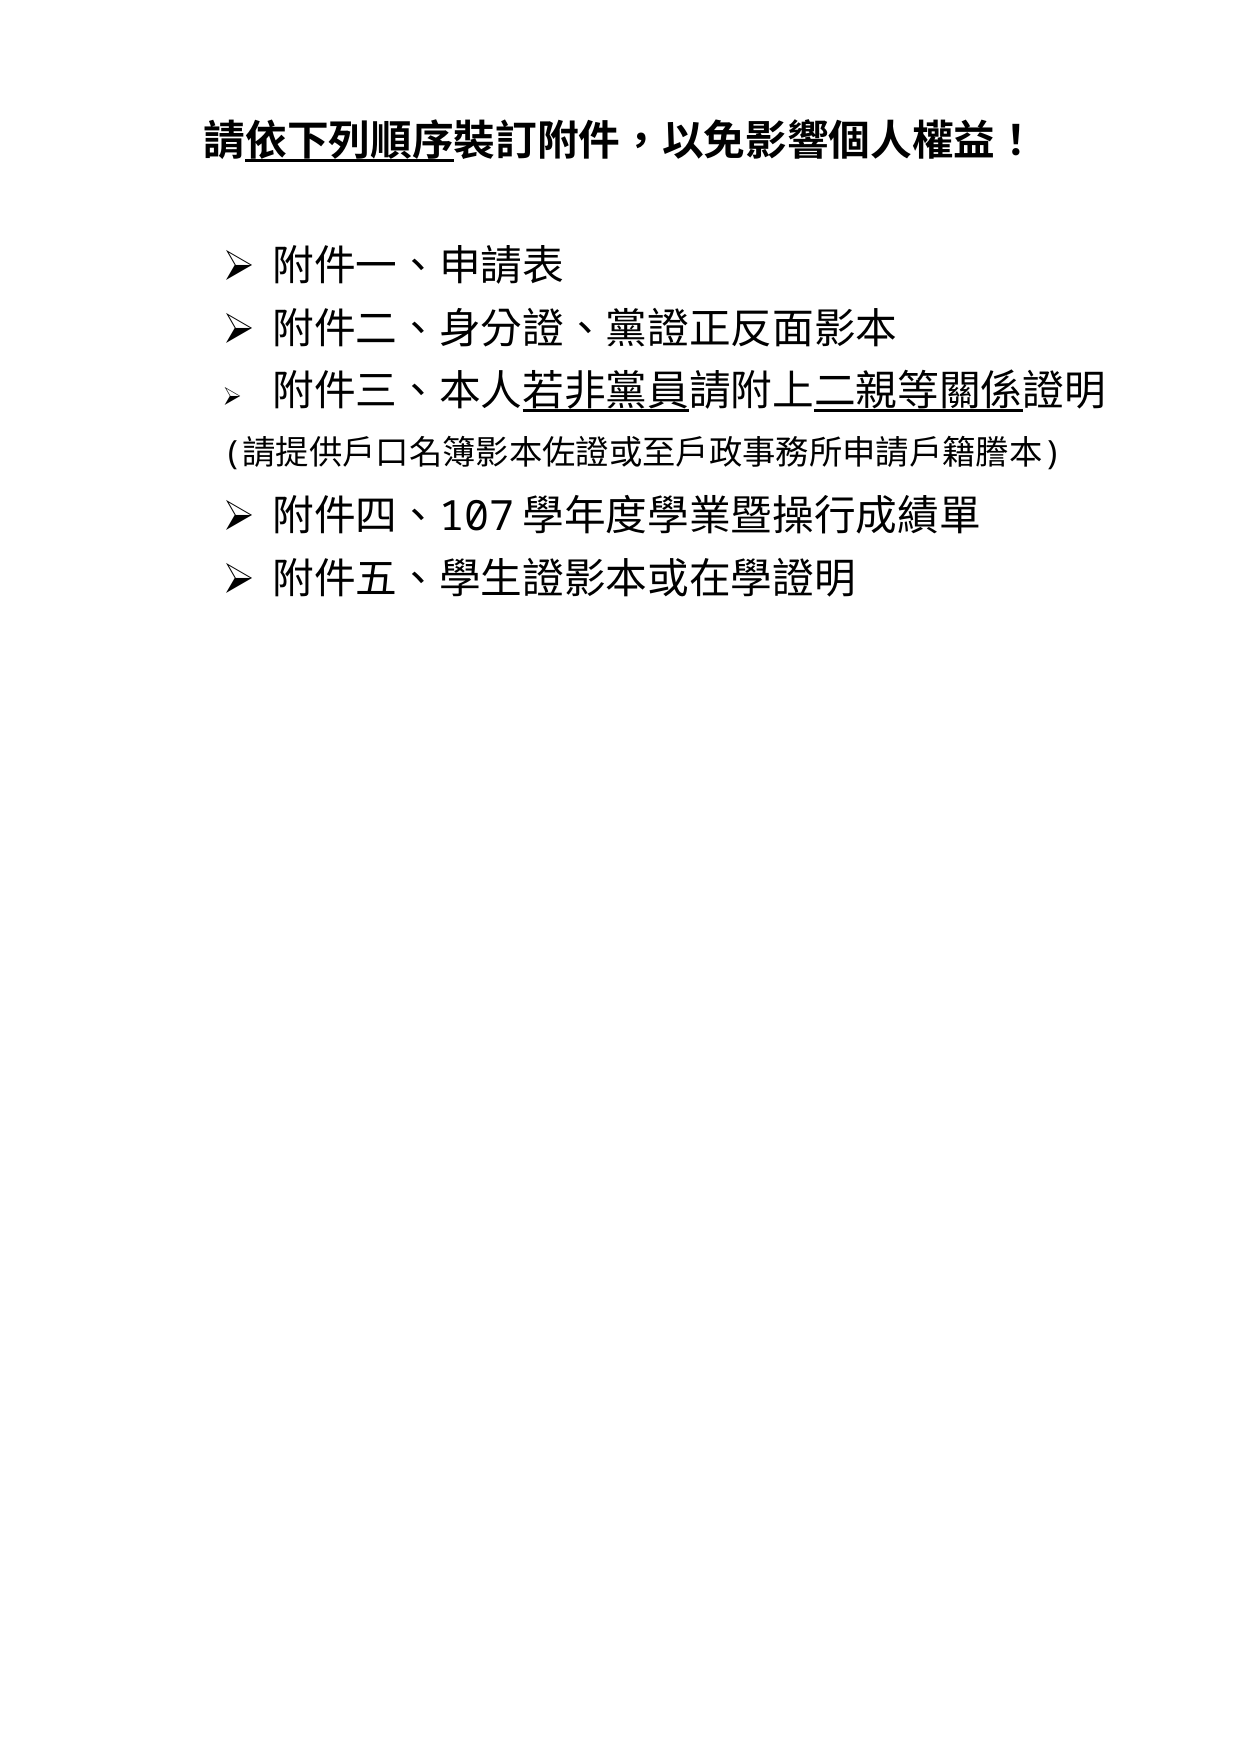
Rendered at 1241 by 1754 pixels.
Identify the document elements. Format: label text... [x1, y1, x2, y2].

list 附件二、身分證、黨證正反面影本 [222, 283, 1165, 346]
list 附件一、申請表 [222, 221, 1165, 283]
text (請提供戶口名簿影本佐證或至戶政事務所申請戶籍謄本) [222, 408, 1165, 471]
text 請依下列順序裝訂附件，以免影響個人權益！ [75, 96, 1165, 158]
list 附件四、107學年度學業暨操行成績單 [222, 471, 1165, 533]
list 附件三、本人若非黨員請附上二親等關係證明 [222, 346, 1165, 408]
list 附件五、學生證影本或在學證明 [222, 533, 1165, 596]
